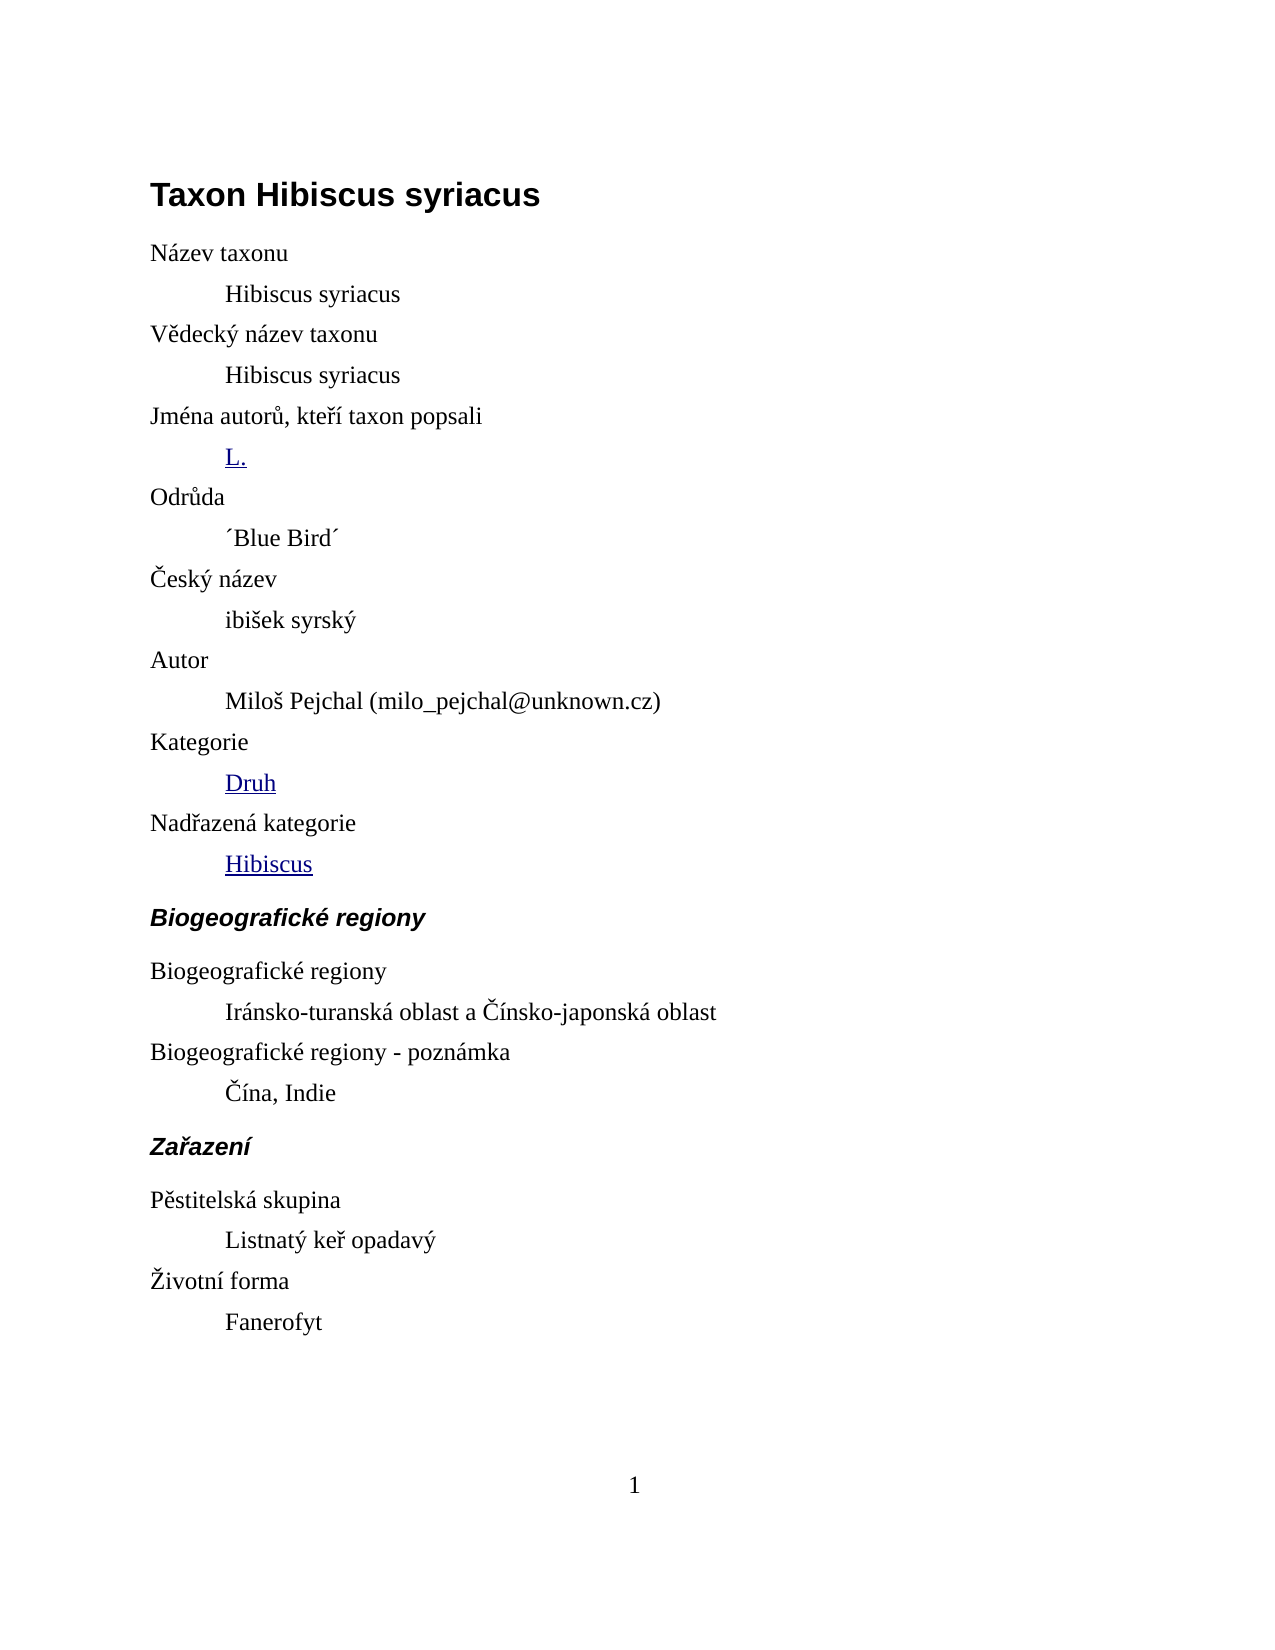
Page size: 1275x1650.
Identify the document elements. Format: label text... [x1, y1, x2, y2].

text Kategorie [150, 727, 1125, 756]
text Biogeografické regiony - poznámka [150, 1037, 1125, 1066]
text Fanerofyt [225, 1307, 1125, 1336]
text Biogeografické regiony [150, 956, 1125, 984]
text Listnatý keř opadavý [225, 1226, 1125, 1254]
text Životní forma [150, 1266, 1125, 1295]
text Druh [225, 768, 1125, 796]
text Nadřazená kategorie [150, 808, 1125, 837]
text Miloš Pejchal (milo_pejchal@unknown.cz) [225, 686, 1125, 715]
text Název taxonu [150, 238, 1125, 267]
subtitle Zařazení [150, 1132, 1125, 1160]
subtitle Biogeografické regiony [150, 903, 1125, 931]
subtitle Taxon Hibiscus syriacus [150, 175, 1125, 214]
text Hibiscus [225, 849, 1125, 878]
text Vědecký název taxonu [150, 319, 1125, 348]
text L. [225, 442, 1125, 471]
text Hibiscus syriacus [225, 360, 1125, 389]
text ´Blue Bird´ [225, 523, 1125, 552]
text Jména autorů, kteří taxon popsali [150, 401, 1125, 430]
text ibišek syrský [225, 605, 1125, 633]
text Autor [150, 645, 1125, 674]
text Iránsko-turanská oblast a Čínsko-japonská oblast [225, 997, 1125, 1025]
text Čína, Indie [225, 1078, 1125, 1107]
text Český název [150, 564, 1125, 593]
text Odrůda [150, 482, 1125, 511]
text Pěstitelská skupina [150, 1185, 1125, 1213]
text Hibiscus syriacus [225, 279, 1125, 308]
